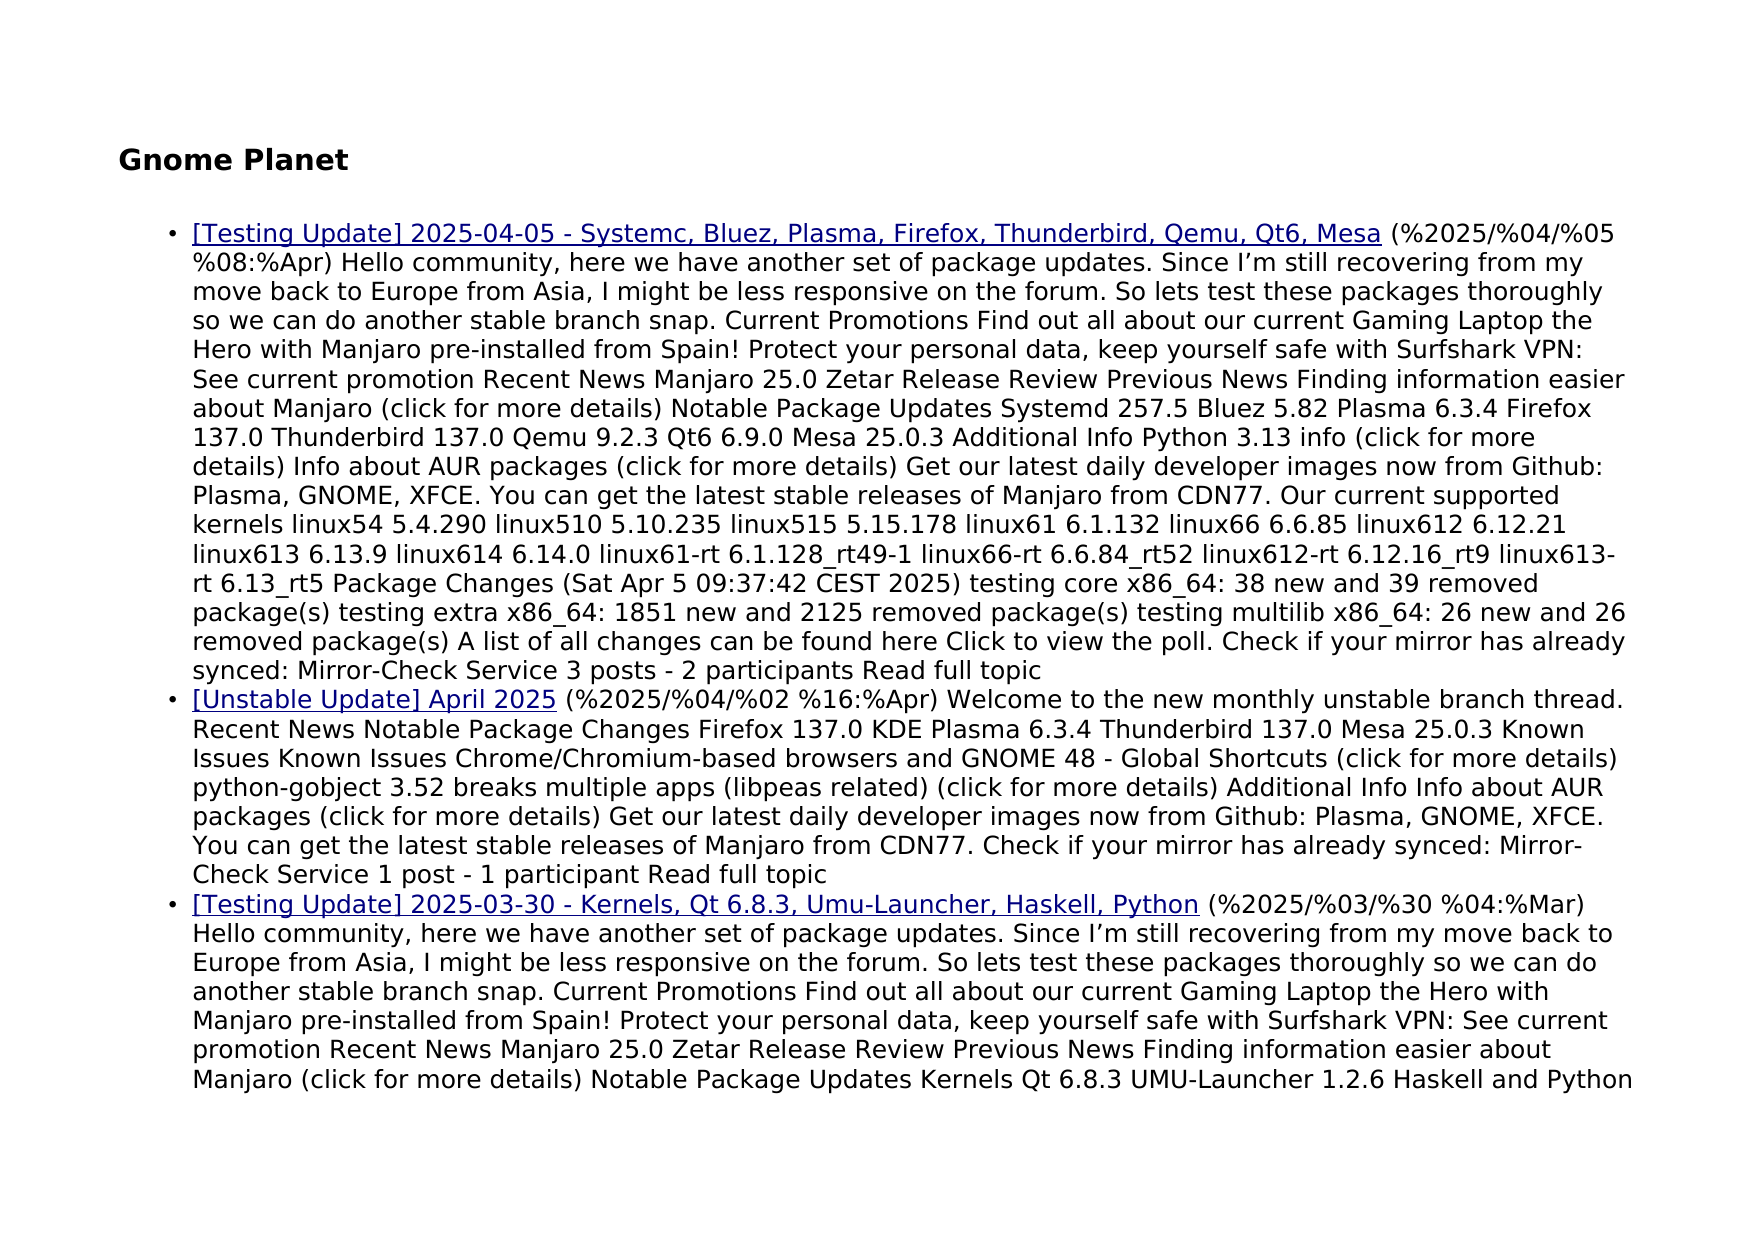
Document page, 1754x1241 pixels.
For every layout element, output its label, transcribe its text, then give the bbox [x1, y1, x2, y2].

list [Unstable Update] April 2025 (%2025/%04/%02 %16:%Apr) Welcome to the new monthly unstable branch thread. Recent News Notable Package Changes Firefox 137.0 KDE Plasma 6.3.4 Thunderbird 137.0 Mesa 25.0.3 Known Issues Known Issues Chrome/Chromium-based browsers and GNOME 48 - Global Shortcuts (click for more details) python-gobject 3.52 breaks multiple apps (libpeas related) (click for more details) Additional Info Info about AUR packages (click for more details) Get our latest daily developer images now from Github: Plasma, GNOME, XFCE. You can get the latest stable releases of Manjaro from CDN77. Check if your mirror has already synced: Mirror-Check Service 1 post - 1 participant Read full topic [177, 686, 1636, 890]
list [Testing Update] 2025-04-05 - Systemc, Bluez, Plasma, Firefox, Thunderbird, Qemu, Qt6, Mesa (%2025/%04/%05 %08:%Apr) Hello community, here we have another set of package updates. Since I’m still recovering from my move back to Europe from Asia, I might be less responsive on the forum. So lets test these packages thoroughly so we can do another stable branch snap. Current Promotions Find out all about our current Gaming Laptop the Hero with Manjaro pre-installed from Spain! Protect your personal data, keep yourself safe with Surfshark VPN: See current promotion Recent News Manjaro 25.0 Zetar Release Review Previous News Finding information easier about Manjaro (click for more details) Notable Package Updates Systemd 257.5 Bluez 5.82 Plasma 6.3.4 Firefox 137.0 Thunderbird 137.0 Qemu 9.2.3 Qt6 6.9.0 Mesa 25.0.3 Additional Info Python 3.13 info (click for more details) Info about AUR packages (click for more details) Get our latest daily developer images now from Github: Plasma, GNOME, XFCE. You can get the latest stable releases of Manjaro from CDN77. Our current supported kernels linux54 5.4.290 linux510 5.10.235 linux515 5.15.178 linux61 6.1.132 linux66 6.6.85 linux612 6.12.21 linux613 6.13.9 linux614 6.14.0 linux61-rt 6.1.128_rt49-1 linux66-rt 6.6.84_rt52 linux612-rt 6.12.16_rt9 linux613-rt 6.13_rt5 Package Changes (Sat Apr 5 09:37:42 CEST 2025) testing core x86_64: 38 new and 39 removed package(s) testing extra x86_64: 1851 new and 2125 removed package(s) testing multilib x86_64: 26 new and 26 removed package(s) A list of all changes can be found here Click to view the poll. Check if your mirror has already synced: Mirror-Check Service 3 posts - 2 participants Read full topic [177, 219, 1636, 686]
list [Testing Update] 2025-03-30 - Kernels, Qt 6.8.3, Umu-Launcher, Haskell, Python (%2025/%03/%30 %04:%Mar) Hello community, here we have another set of package updates. Since I’m still recovering from my move back to Europe from Asia, I might be less responsive on the forum. So lets test these packages thoroughly so we can do another stable branch snap. Current Promotions Find out all about our current Gaming Laptop the Hero with Manjaro pre-installed from Spain! Protect your personal data, keep yourself safe with Surfshark VPN: See current promotion Recent News Manjaro 25.0 Zetar Release Review Previous News Finding information easier about Manjaro (click for more details) Notable Package Updates Kernels Qt 6.8.3 UMU-Launcher 1.2.6 Haskell and Python [177, 890, 1636, 1094]
subtitle Gnome Planet [118, 143, 1636, 177]
